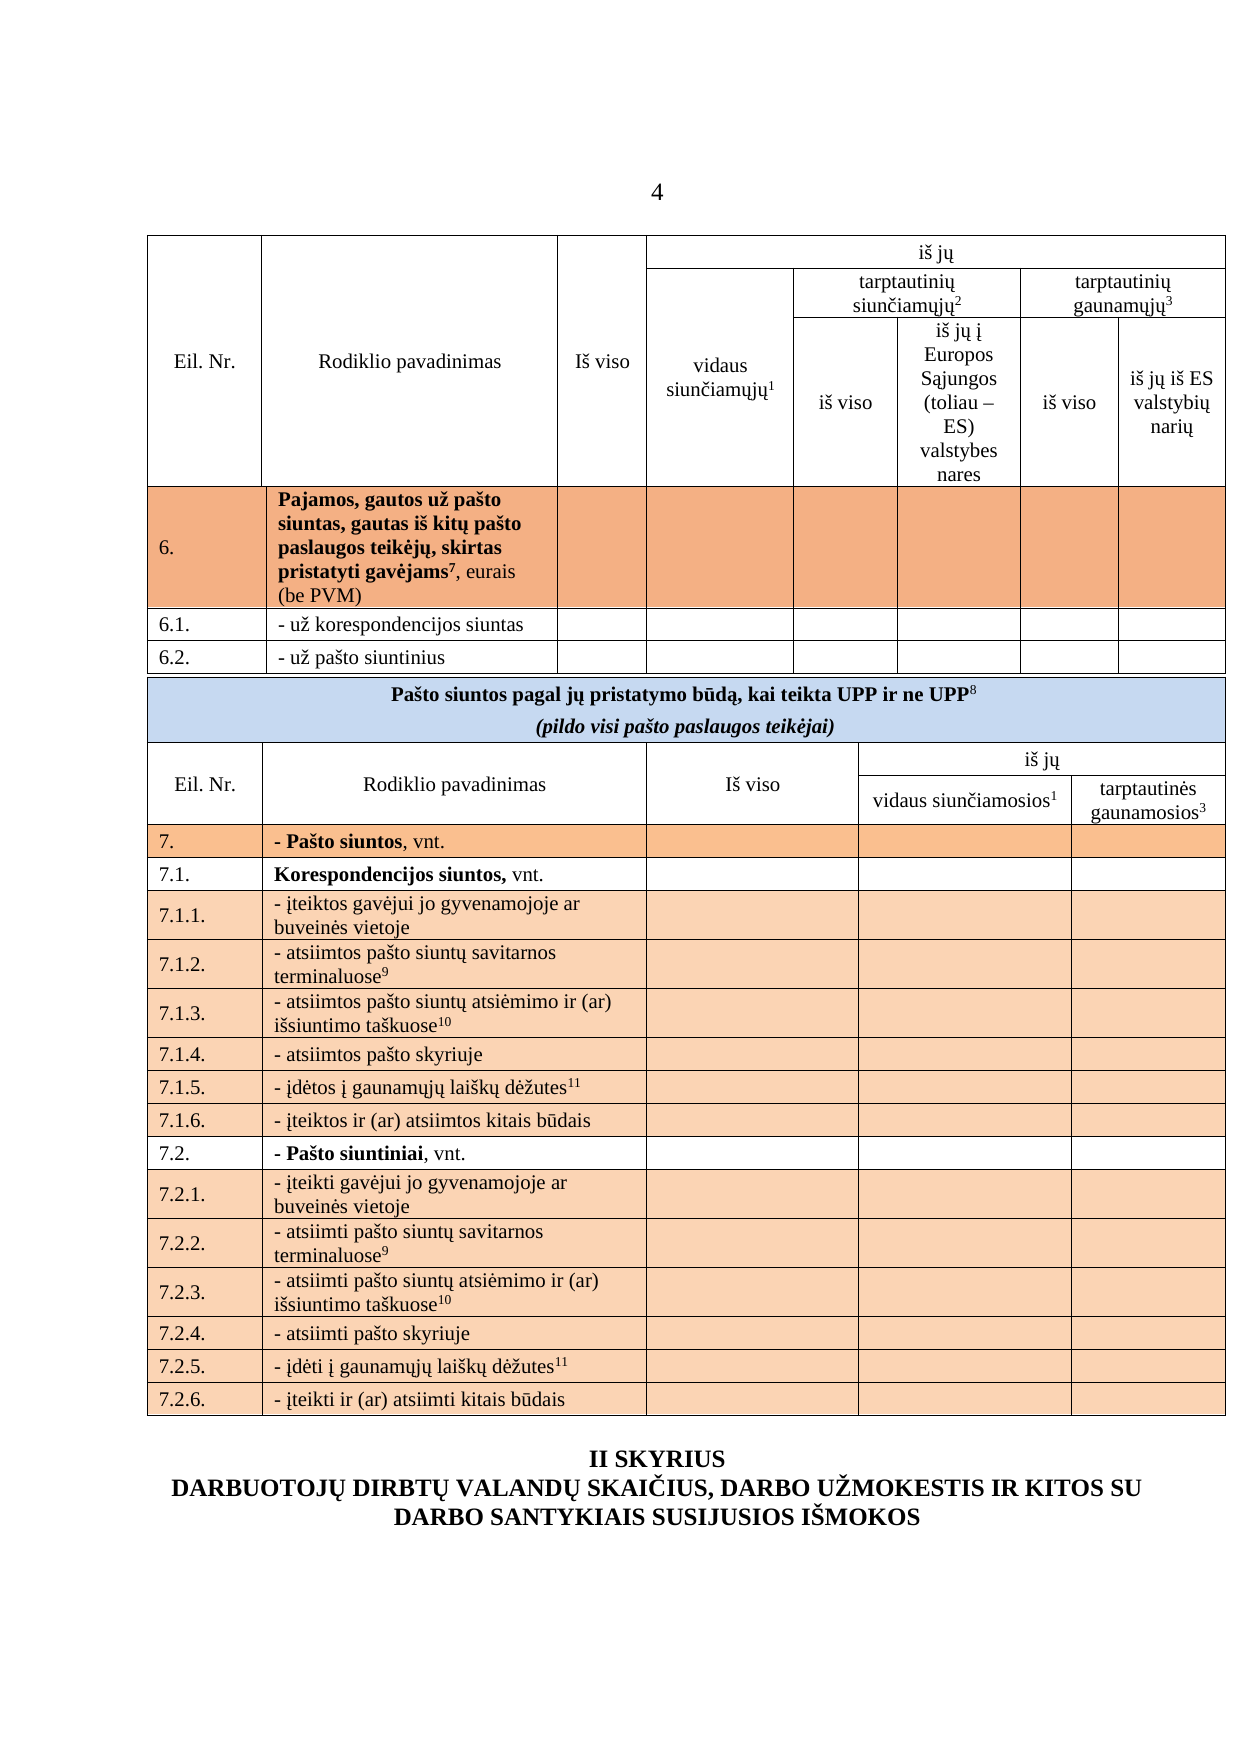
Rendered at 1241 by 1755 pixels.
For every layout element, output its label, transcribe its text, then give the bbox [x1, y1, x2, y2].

table_cell 7.2.2. [148, 1219, 262, 1267]
table_cell tarptautinių siunčiamųjų2 [794, 269, 1020, 317]
table_cell [859, 1038, 1071, 1070]
table_cell 7.1. [148, 858, 262, 890]
table_cell - Pašto siuntos, vnt. [263, 825, 646, 857]
table_cell - už korespondencijos siuntas [267, 609, 557, 640]
table_cell [859, 1317, 1071, 1349]
table_cell [647, 1268, 858, 1316]
table_cell [647, 609, 793, 640]
table_cell 7.1.6. [148, 1104, 262, 1136]
table_cell [558, 641, 646, 673]
table_cell [1072, 1038, 1225, 1070]
table_cell 7.1.2. [148, 940, 262, 988]
table_cell 7.2.4. [148, 1317, 262, 1349]
table_cell [1072, 989, 1225, 1037]
table_header iš jų [647, 236, 1225, 267]
table_cell 7.1.5. [148, 1071, 262, 1103]
table_cell [859, 1104, 1071, 1136]
table_cell [859, 989, 1071, 1037]
table_cell tarptautinių gaunamųjų3 [1021, 269, 1225, 317]
table_cell [1072, 858, 1225, 890]
table_cell [1021, 641, 1118, 673]
table_cell 7.2. [148, 1137, 262, 1168]
table_cell [647, 1104, 858, 1136]
table_cell vidaus siunčiamųjų1 [647, 269, 793, 486]
table_cell [647, 825, 858, 857]
table_cell [647, 940, 858, 988]
table_cell [859, 1170, 1071, 1218]
table_cell - atsiimtos pašto skyriuje [263, 1038, 646, 1070]
table_cell [859, 1383, 1071, 1414]
table_cell 7.2.6. [148, 1383, 262, 1414]
table_header Rodiklio pavadinimas [262, 236, 557, 486]
table_cell 7.1.3. [148, 989, 262, 1037]
table_cell [859, 858, 1071, 890]
table_cell [1072, 1317, 1225, 1349]
table_cell [898, 641, 1020, 673]
table_cell (pildo visi pašto paslaugos teikėjai) [148, 709, 1225, 742]
table_cell [1072, 1104, 1225, 1136]
table_cell vidaus siunčiamosios1 [859, 776, 1071, 824]
table_cell iš viso [794, 318, 897, 486]
table_cell [1072, 1350, 1225, 1382]
table_cell [647, 1350, 858, 1382]
table_cell 6.2. [148, 641, 266, 673]
table_cell [647, 487, 793, 607]
table_cell Iš viso [647, 743, 858, 824]
table_cell 7.2.5. [148, 1350, 262, 1382]
text DARBUOTOJŲ DIRBTŲ VALANDŲ SKAIČIUS, DARBO UŽMOKESTIS IR KITOS SU DARBO SANTYKIAIS SUSIJUSIOS IŠMOKOS [133, 1473, 1181, 1531]
table_cell [1072, 1170, 1225, 1218]
table_cell [1072, 1137, 1225, 1168]
table_cell [647, 891, 858, 939]
table_cell [1072, 1071, 1225, 1103]
table_cell 7.2.3. [148, 1268, 262, 1316]
table_cell Pajamos, gautos už pašto siuntas, gautas iš kitų pašto paslaugos teikėjų, skirtas pristatyti gavėjams7, eurais (be PVM) [267, 487, 557, 607]
table_cell Rodiklio pavadinimas [263, 743, 646, 824]
table_cell [647, 1170, 858, 1218]
table_cell [859, 1137, 1071, 1168]
table_cell - atsiimti pašto siuntų atsiėmimo ir (ar) išsiuntimo taškuose10 [263, 1268, 646, 1316]
table_cell [1021, 609, 1118, 640]
table_cell - atsiimti pašto skyriuje [263, 1317, 646, 1349]
table_cell [647, 989, 858, 1037]
table_cell [647, 1038, 858, 1070]
table_cell iš jų į Europos Sąjungos (toliau – ES) valstybes nares [898, 318, 1020, 486]
table_cell - įteiktos ir (ar) atsiimtos kitais būdais [263, 1104, 646, 1136]
table_cell - atsiimti pašto siuntų savitarnos terminaluose9 [263, 1219, 646, 1267]
table_cell - įdėtos į gaunamųjų laiškų dėžutes11 [263, 1071, 646, 1103]
table_cell [1072, 1268, 1225, 1316]
table_cell [647, 1383, 858, 1414]
table_cell [859, 891, 1071, 939]
table_cell iš viso [1021, 318, 1118, 486]
table_cell 6.1. [148, 609, 266, 640]
table_cell [898, 609, 1020, 640]
table_cell 6. [148, 487, 266, 607]
table_cell [794, 487, 897, 607]
table_cell [647, 858, 858, 890]
table_cell - įdėti į gaunamųjų laiškų dėžutes11 [263, 1350, 646, 1382]
table_cell - įteikti ir (ar) atsiimti kitais būdais [263, 1383, 646, 1414]
table_cell 7.1.4. [148, 1038, 262, 1070]
text II SKYRIUS [133, 1444, 1181, 1473]
table_cell [1119, 609, 1225, 640]
table_cell [558, 609, 646, 640]
table_cell [1021, 487, 1118, 607]
table_header Pašto siuntos pagal jų pristatymo būdą, kai teikta UPP ir ne UPP8 [148, 678, 1225, 709]
table_cell [859, 1071, 1071, 1103]
table_cell [859, 1350, 1071, 1382]
table_cell [859, 1219, 1071, 1267]
table_cell [1072, 1219, 1225, 1267]
table_cell [1072, 891, 1225, 939]
table_cell [794, 609, 897, 640]
table_cell [647, 1137, 858, 1168]
table_cell [1119, 487, 1225, 607]
table_cell [558, 487, 646, 607]
table_cell [647, 1219, 858, 1267]
table_cell [1072, 825, 1225, 857]
table_cell [647, 1071, 858, 1103]
table_cell [859, 825, 1071, 857]
table_cell tarptautinės gaunamosios3 [1072, 776, 1225, 824]
table_cell 7.1.1. [148, 891, 262, 939]
table_cell Korespondencijos siuntos, vnt. [263, 858, 646, 890]
table_header Iš viso [558, 236, 646, 486]
table_cell iš jų [859, 743, 1225, 775]
table_cell 7. [148, 825, 262, 857]
table_cell 7.2.1. [148, 1170, 262, 1218]
table_cell - įteikti gavėjui jo gyvenamojoje ar buveinės vietoje [263, 1170, 646, 1218]
table_cell - už pašto siuntinius [267, 641, 557, 673]
table_cell iš jų iš ES valstybių narių [1119, 318, 1225, 486]
table_cell - Pašto siuntiniai, vnt. [263, 1137, 646, 1168]
table_cell [647, 641, 793, 673]
table_cell [1072, 940, 1225, 988]
table_cell [898, 487, 1020, 607]
table_cell [1072, 1383, 1225, 1414]
table_cell [859, 1268, 1071, 1316]
table_cell [794, 641, 897, 673]
table_cell [1119, 641, 1225, 673]
table_cell - įteiktos gavėjui jo gyvenamojoje ar buveinės vietoje [263, 891, 646, 939]
table_cell [859, 940, 1071, 988]
table_cell [647, 1317, 858, 1349]
table_cell - atsiimtos pašto siuntų atsiėmimo ir (ar) išsiuntimo taškuose10 [263, 989, 646, 1037]
table_cell Eil. Nr. [148, 743, 262, 824]
table_cell - atsiimtos pašto siuntų savitarnos terminaluose9 [263, 940, 646, 988]
table_header Eil. Nr. [148, 236, 261, 486]
